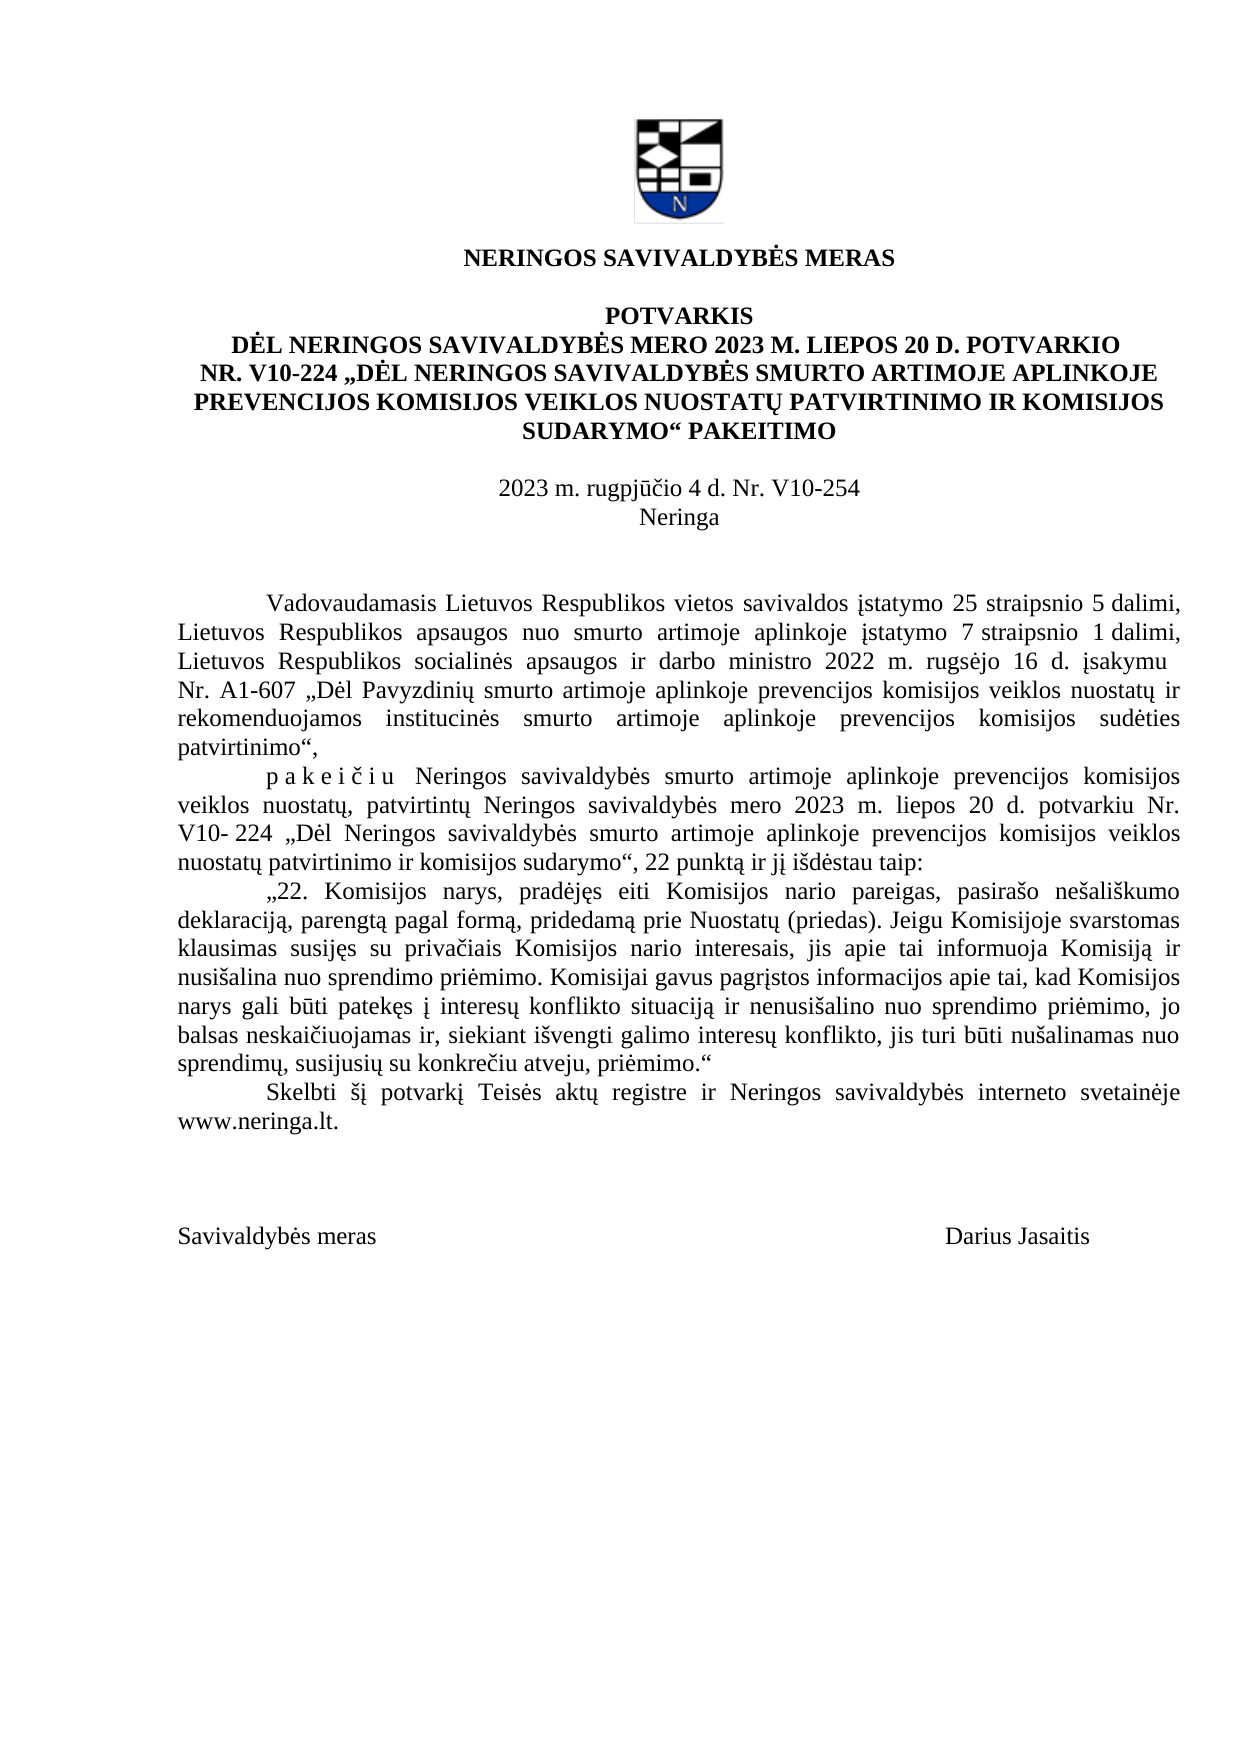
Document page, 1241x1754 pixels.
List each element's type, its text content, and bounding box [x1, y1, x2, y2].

text 2023 m. rugpjūčio 4 d. Nr. V10-254 [177, 473, 1181, 502]
text pakeičiu Neringos savivaldybės smurto artimoje aplinkoje prevencijos komisijos veiklos nuostatų, patvirtintų Neringos savivaldybės mero 2023 m. liepos 20 d. potvarkiu Nr. V10- 224 „Dėl Neringos savivaldybės smurto artimoje aplinkoje prevencijos komisijos veiklos nuostatų patvirtinimo ir komisijos sudarymo“, 22 punktą ir jį išdėstau taip: [177, 761, 1181, 876]
text Savivaldybės meras Darius Jasaitis [177, 1221, 1181, 1250]
text NERINGOS SAVIVALDYBĖS MERAS [177, 243, 1181, 272]
text Vadovaudamasis Lietuvos Respublikos vietos savivaldos įstatymo 25 straipsnio 5 dalimi, Lietuvos Respublikos apsaugos nuo smurto artimoje aplinkoje įstatymo 7 straipsnio 1 dalimi, Lietuvos Respublikos socialinės apsaugos ir darbo ministro 2022 m. rugsėjo 16 d. įsakymu Nr. A1-607 „Dėl Pavyzdinių smurto artimoje aplinkoje prevencijos komisijos veiklos nuostatų ir rekomenduojamos institucinės smurto artimoje aplinkoje prevencijos komisijos sudėties patvirtinimo“, [177, 588, 1181, 761]
text Skelbti šį potvarkį Teisės aktų registre ir Neringos savivaldybės interneto svetainėje www.neringa.lt. [177, 1077, 1181, 1135]
text Neringa [177, 502, 1181, 531]
subtitle POTVARKIS [177, 301, 1181, 330]
text NR. V10-224 „DĖL NERINGOS SAVIVALDYBĖS SMURTO ARTIMOJE APLINKOJE PREVENCIJOS KOMISIJOS VEIKLOS NUOSTATŲ PATVIRTINIMO IR KOMISIJOS SUDARYMO“ PAKEITIMO [177, 358, 1181, 445]
text „22. Komisijos narys, pradėjęs eiti Komisijos nario pareigas, pasirašo nešališkumo deklaraciją, parengtą pagal formą, pridedamą prie Nuostatų (priedas). Jeigu Komisijoje svarstomas klausimas susijęs su privačiais Komisijos nario interesais, jis apie tai informuoja Komisiją ir nusišalina nuo sprendimo priėmimo. Komisijai gavus pagrįstos informacijos apie tai, kad Komisijos narys gali būti patekęs į interesų konflikto situaciją ir nenusišalino nuo sprendimo priėmimo, jo balsas neskaičiuojamas ir, siekiant išvengti galimo interesų konflikto, jis turi būti nušalinamas nuo sprendimų, susijusių su konkrečiu atveju, priėmimo.“ [177, 876, 1181, 1077]
text DĖL NERINGOS SAVIVALDYBĖS MERO 2023 M. LIEPOS 20 D. POTVARKIO [177, 330, 1181, 358]
